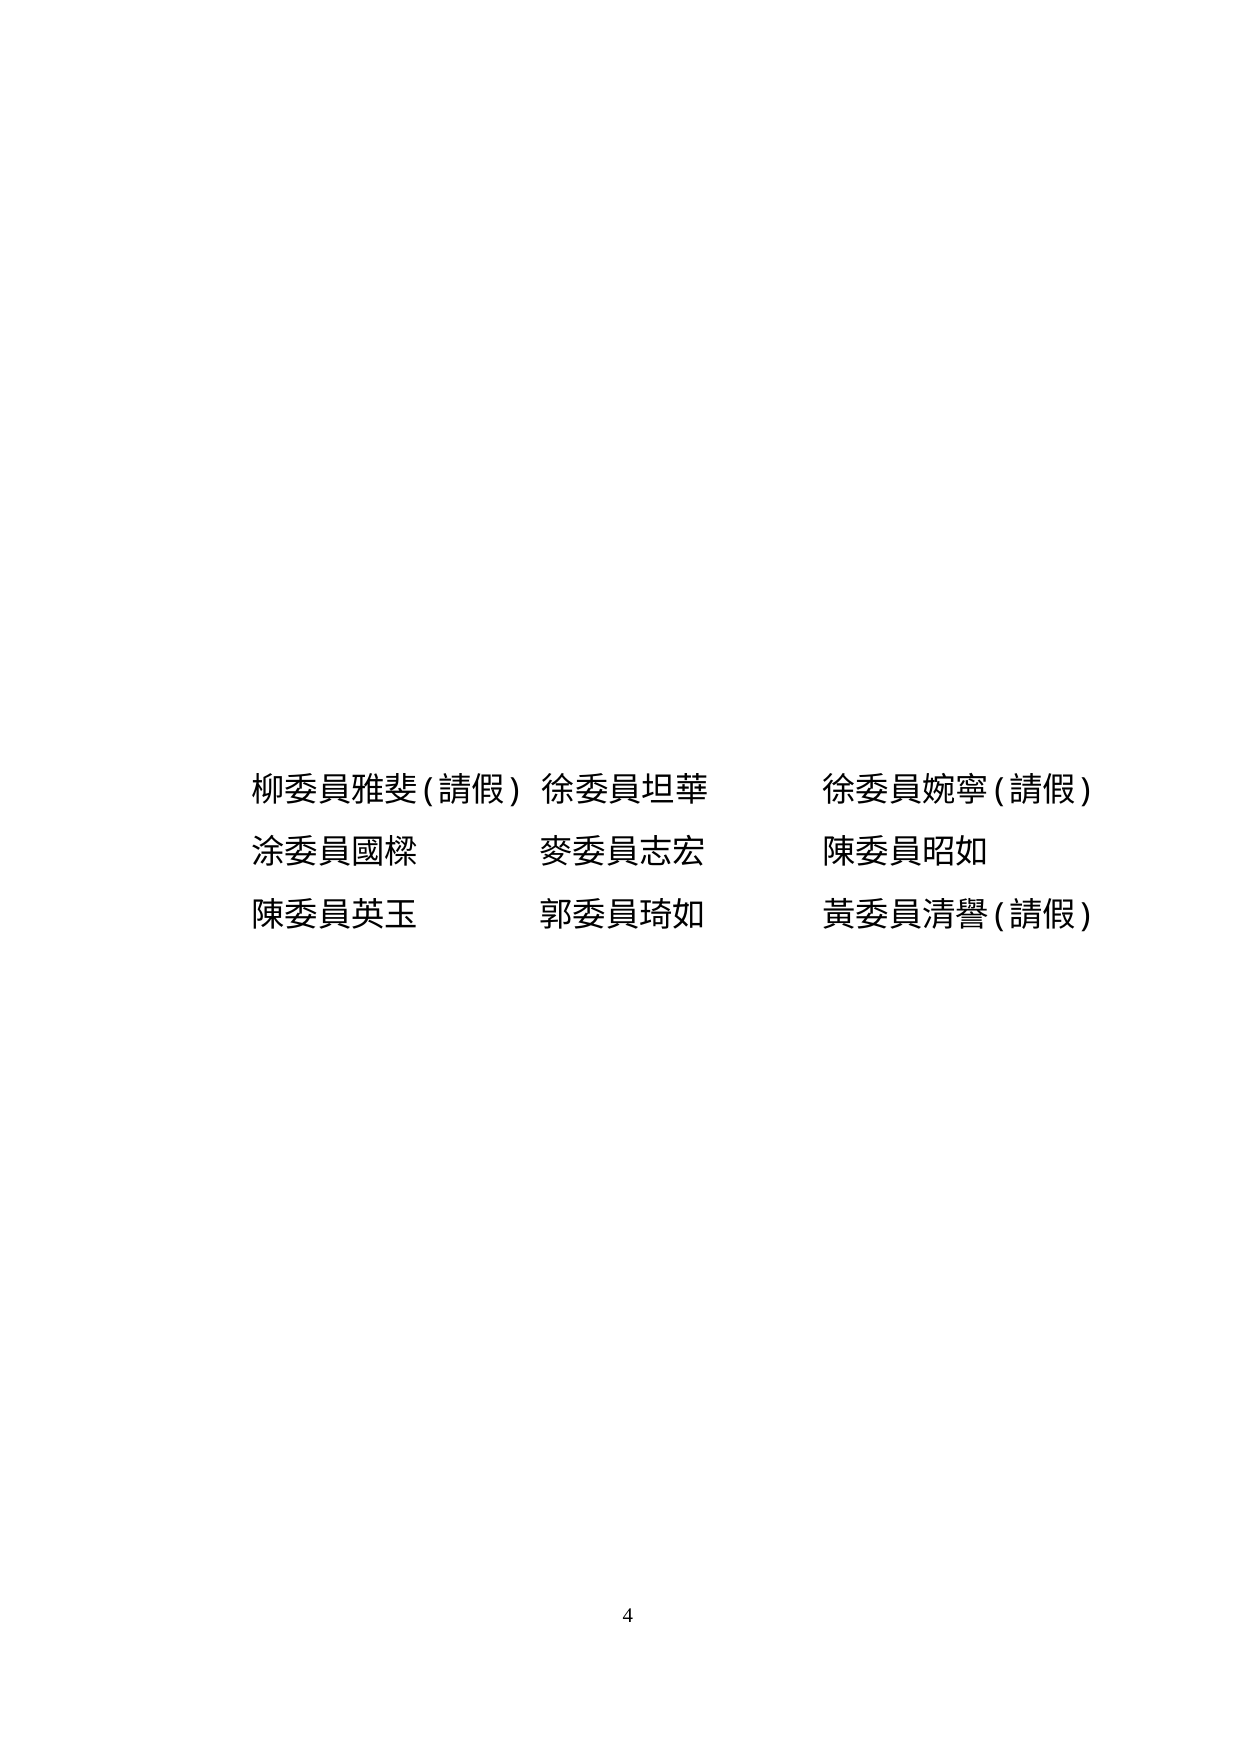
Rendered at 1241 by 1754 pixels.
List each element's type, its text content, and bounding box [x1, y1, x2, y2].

table_cell [148, 745, 251, 807]
table_cell 陳委員昭如 [809, 808, 1104, 870]
table_cell 徐委員坦華 [528, 745, 809, 807]
table_cell 陳委員英玉 [251, 870, 528, 932]
table_cell 黃委員清譽(請假) [809, 870, 1104, 932]
table_cell 徐委員婉寧(請假) [809, 745, 1104, 807]
table_cell 涂委員國樑 [251, 808, 528, 870]
table_cell 麥委員志宏 [528, 808, 809, 870]
table_cell 柳委員雅斐(請假) [251, 745, 528, 807]
table_cell [148, 870, 251, 932]
table_cell [148, 808, 251, 870]
table_cell 郭委員琦如 [528, 870, 809, 932]
